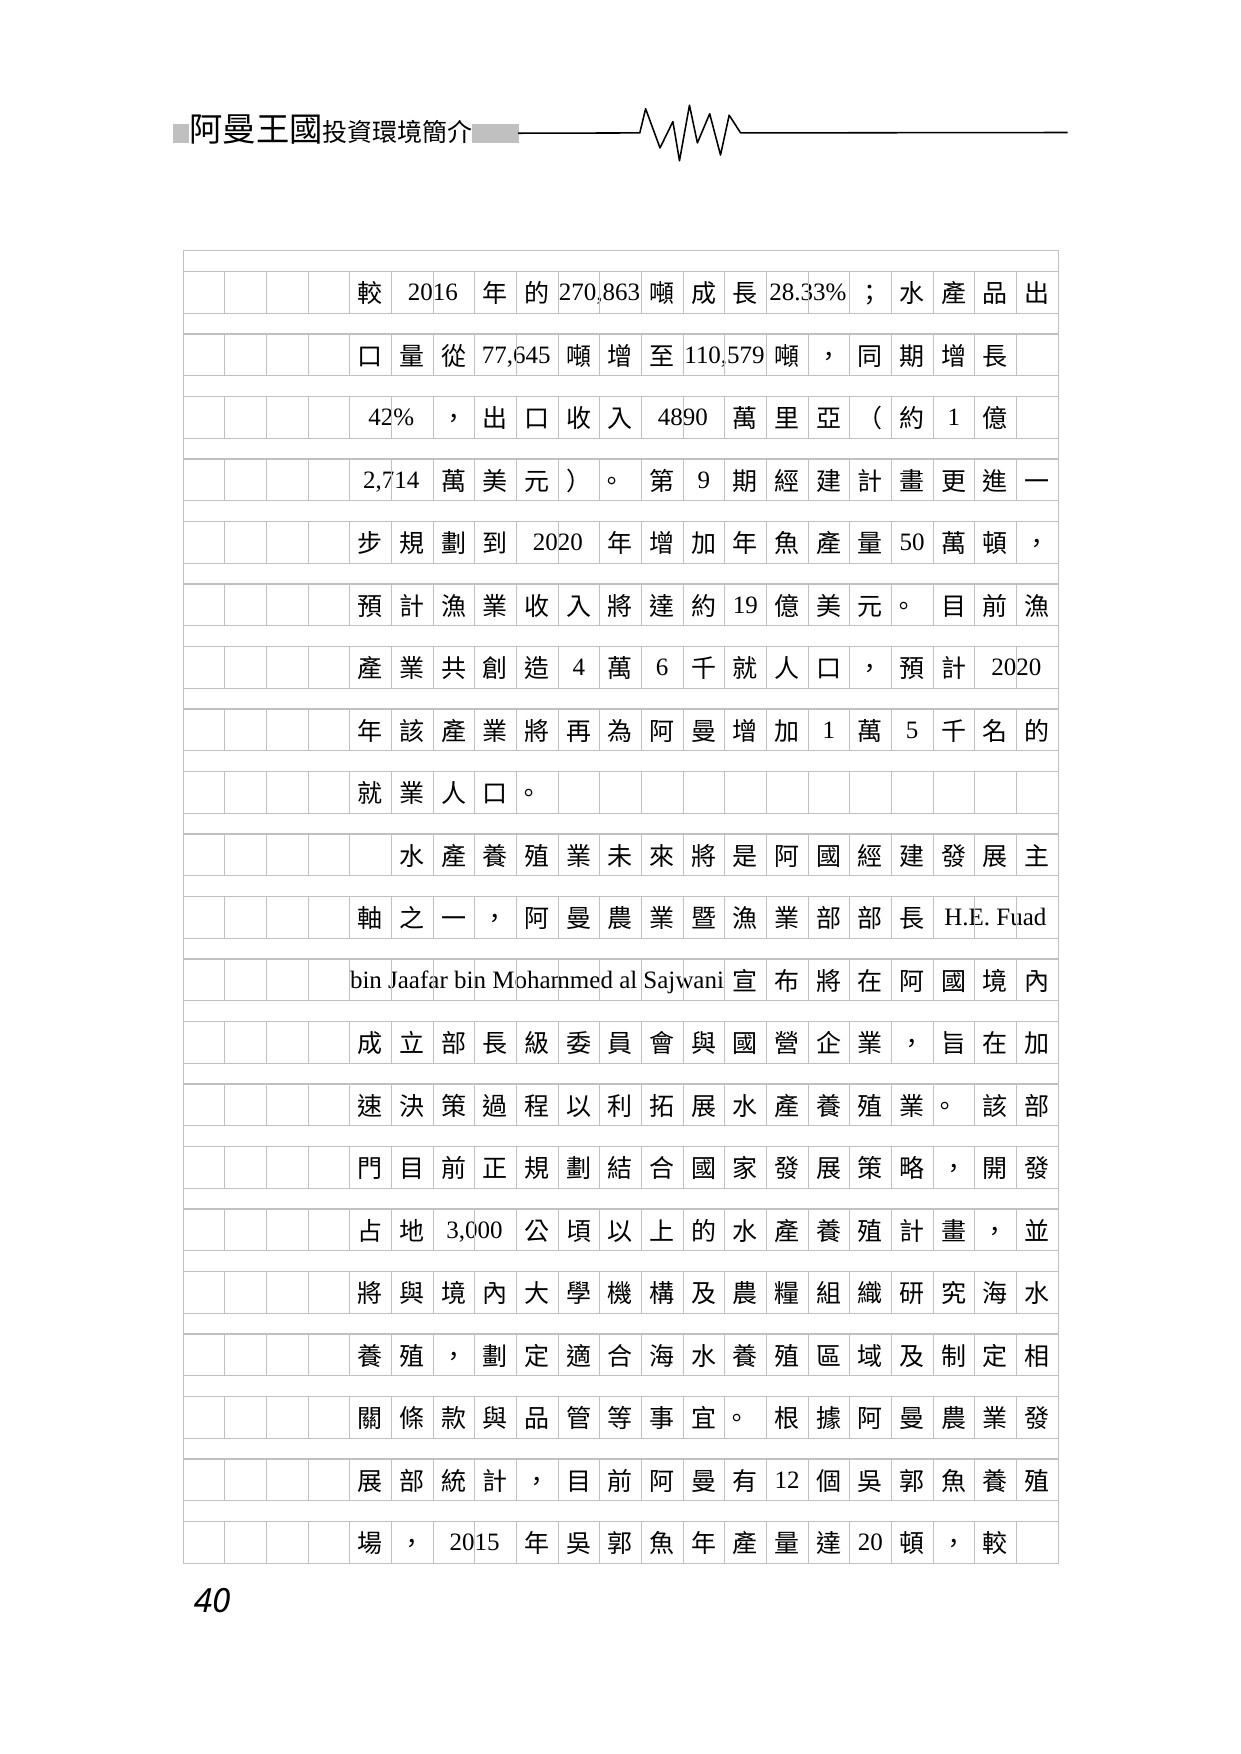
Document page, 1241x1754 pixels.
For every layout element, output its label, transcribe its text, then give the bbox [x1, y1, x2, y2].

text 水產養殖業未來將是阿國經建發展主軸之一，阿曼農業暨漁業部部長H.E. Fuad bin Jaafar bin Mohammed al Sajwani宣布將在阿國境內成立部長級委員會與國營企業，旨在加速決策過程以利拓展水產養殖業。該部門目前正規劃結合國家發展策略，開發占地3,000公頃以上的水產養殖計畫，並將與境內大學機構及農糧組織研究海水養殖，劃定適合海水養殖區域及制定相關條款與品管等事宜。根據阿曼農業發展部統計，目前阿曼有12個吳郭魚養殖場，2015年吳郭魚年產量達20頓，較2014年4頓明顯大幅成長。 [337, 1126, 1058, 1146]
text 阿曼海岸線長達2,100公里，約30%的人口靠漁業維生，第8期5年經建計畫撥款1億里亞（2億6,000萬美元）用於提高漁產品質與增加漁獲來振興漁業。自2015年開始已漸收到成效，根據漁業局報告顯示2017年阿曼魚產量347,600噸，較2016年的270,863噸成長28.33%；水產品出口量從77,645噸增至110,579噸，同期增長42%，出口收入4890萬里亞（約1億2,714萬美元）。第9期經建計畫更進一步規劃到2020年增加年魚產量50萬頓，預計漁業收入將達約19億美元。目前漁產業共創造4萬6千就人口，預計2020年該產業將再為阿曼增加1萬5千名的就業人口。 [337, 564, 1058, 583]
text 水產養殖業未來將是阿國經建發展主軸之一，阿曼農業暨漁業部部長H.E. Fuad bin Jaafar bin Mohammed al Sajwani宣布將在阿國境內成立部長級委員會與國營企業，旨在加速決策過程以利拓展水產養殖業。該部門目前正規劃結合國家發展策略，開發占地3,000公頃以上的水產養殖計畫，並將與境內大學機構及農糧組織研究海水養殖，劃定適合海水養殖區域及制定相關條款與品管等事宜。根據阿曼農業發展部統計，目前阿曼有12個吳郭魚養殖場，2015年吳郭魚年產量達20頓，較2014年4頓明顯大幅成長。 [337, 1376, 1058, 1396]
text 水產養殖業未來將是阿國經建發展主軸之一，阿曼農業暨漁業部部長H.E. Fuad bin Jaafar bin Mohammed al Sajwani宣布將在阿國境內成立部長級委員會與國營企業，旨在加速決策過程以利拓展水產養殖業。該部門目前正規劃結合國家發展策略，開發占地3,000公頃以上的水產養殖計畫，並將與境內大學機構及農糧組織研究海水養殖，劃定適合海水養殖區域及制定相關條款與品管等事宜。根據阿曼農業發展部統計，目前阿曼有12個吳郭魚養殖場，2015年吳郭魚年產量達20頓，較2014年4頓明顯大幅成長。 [337, 1189, 1058, 1208]
text 水產養殖業未來將是阿國經建發展主軸之一，阿曼農業暨漁業部部長H.E. Fuad bin Jaafar bin Mohammed al Sajwani宣布將在阿國境內成立部長級委員會與國營企業，旨在加速決策過程以利拓展水產養殖業。該部門目前正規劃結合國家發展策略，開發占地3,000公頃以上的水產養殖計畫，並將與境內大學機構及農糧組織研究海水養殖，劃定適合海水養殖區域及制定相關條款與品管等事宜。根據阿曼農業發展部統計，目前阿曼有12個吳郭魚養殖場，2015年吳郭魚年產量達20頓，較2014年4頓明顯大幅成長。 [337, 1439, 1058, 1458]
text 阿曼海岸線長達2,100公里，約30%的人口靠漁業維生，第8期5年經建計畫撥款1億里亞（2億6,000萬美元）用於提高漁產品質與增加漁獲來振興漁業。自2015年開始已漸收到成效，根據漁業局報告顯示2017年阿曼魚產量347,600噸，較2016年的270,863噸成長28.33%；水產品出口量從77,645噸增至110,579噸，同期增長42%，出口收入4890萬里亞（約1億2,714萬美元）。第9期經建計畫更進一步規劃到2020年增加年魚產量50萬頓，預計漁業收入將達約19億美元。目前漁產業共創造4萬6千就人口，預計2020年該產業將再為阿曼增加1萬5千名的就業人口。 [337, 439, 1058, 458]
text 水產養殖業未來將是阿國經建發展主軸之一，阿曼農業暨漁業部部長H.E. Fuad bin Jaafar bin Mohammed al Sajwani宣布將在阿國境內成立部長級委員會與國營企業，旨在加速決策過程以利拓展水產養殖業。該部門目前正規劃結合國家發展策略，開發占地3,000公頃以上的水產養殖計畫，並將與境內大學機構及農糧組織研究海水養殖，劃定適合海水養殖區域及制定相關條款與品管等事宜。根據阿曼農業發展部統計，目前阿曼有12個吳郭魚養殖場，2015年吳郭魚年產量達20頓，較2014年4頓明顯大幅成長。 [337, 876, 1058, 896]
text 水產養殖業未來將是阿國經建發展主軸之一，阿曼農業暨漁業部部長H.E. Fuad bin Jaafar bin Mohammed al Sajwani宣布將在阿國境內成立部長級委員會與國營企業，旨在加速決策過程以利拓展水產養殖業。該部門目前正規劃結合國家發展策略，開發占地3,000公頃以上的水產養殖計畫，並將與境內大學機構及農糧組織研究海水養殖，劃定適合海水養殖區域及制定相關條款與品管等事宜。根據阿曼農業發展部統計，目前阿曼有12個吳郭魚養殖場，2015年吳郭魚年產量達20頓，較2014年4頓明顯大幅成長。 [337, 1314, 1058, 1333]
text 阿曼海岸線長達2,100公里，約30%的人口靠漁業維生，第8期5年經建計畫撥款1億里亞（2億6,000萬美元）用於提高漁產品質與增加漁獲來振興漁業。自2015年開始已漸收到成效，根據漁業局報告顯示2017年阿曼魚產量347,600噸，較2016年的270,863噸成長28.33%；水產品出口量從77,645噸增至110,579噸，同期增長42%，出口收入4890萬里亞（約1億2,714萬美元）。第9期經建計畫更進一步規劃到2020年增加年魚產量50萬頓，預計漁業收入將達約19億美元。目前漁產業共創造4萬6千就人口，預計2020年該產業將再為阿曼增加1萬5千名的就業人口。 [337, 689, 1058, 708]
text 阿曼海岸線長達2,100公里，約30%的人口靠漁業維生，第8期5年經建計畫撥款1億里亞（2億6,000萬美元）用於提高漁產品質與增加漁獲來振興漁業。自2015年開始已漸收到成效，根據漁業局報告顯示2017年阿曼魚產量347,600噸，較2016年的270,863噸成長28.33%；水產品出口量從77,645噸增至110,579噸，同期增長42%，出口收入4890萬里亞（約1億2,714萬美元）。第9期經建計畫更進一步規劃到2020年增加年魚產量50萬頓，預計漁業收入將達約19億美元。目前漁產業共創造4萬6千就人口，預計2020年該產業將再為阿曼增加1萬5千名的就業人口。 [337, 314, 1058, 333]
text 水產養殖業未來將是阿國經建發展主軸之一，阿曼農業暨漁業部部長H.E. Fuad bin Jaafar bin Mohammed al Sajwani宣布將在阿國境內成立部長級委員會與國營企業，旨在加速決策過程以利拓展水產養殖業。該部門目前正規劃結合國家發展策略，開發占地3,000公頃以上的水產養殖計畫，並將與境內大學機構及農糧組織研究海水養殖，劃定適合海水養殖區域及制定相關條款與品管等事宜。根據阿曼農業發展部統計，目前阿曼有12個吳郭魚養殖場，2015年吳郭魚年產量達20頓，較2014年4頓明顯大幅成長。 [337, 1064, 1058, 1083]
text 水產養殖業未來將是阿國經建發展主軸之一，阿曼農業暨漁業部部長H.E. Fuad bin Jaafar bin Mohammed al Sajwani宣布將在阿國境內成立部長級委員會與國營企業，旨在加速決策過程以利拓展水產養殖業。該部門目前正規劃結合國家發展策略，開發占地3,000公頃以上的水產養殖計畫，並將與境內大學機構及農糧組織研究海水養殖，劃定適合海水養殖區域及制定相關條款與品管等事宜。根據阿曼農業發展部統計，目前阿曼有12個吳郭魚養殖場，2015年吳郭魚年產量達20頓，較2014年4頓明顯大幅成長。 [337, 1501, 1058, 1521]
text 阿曼海岸線長達2,100公里，約30%的人口靠漁業維生，第8期5年經建計畫撥款1億里亞（2億6,000萬美元）用於提高漁產品質與增加漁獲來振興漁業。自2015年開始已漸收到成效，根據漁業局報告顯示2017年阿曼魚產量347,600噸，較2016年的270,863噸成長28.33%；水產品出口量從77,645噸增至110,579噸，同期增長42%，出口收入4890萬里亞（約1億2,714萬美元）。第9期經建計畫更進一步規劃到2020年增加年魚產量50萬頓，預計漁業收入將達約19億美元。目前漁產業共創造4萬6千就人口，預計2020年該產業將再為阿曼增加1萬5千名的就業人口。 [337, 626, 1058, 646]
text 阿曼海岸線長達2,100公里，約30%的人口靠漁業維生，第8期5年經建計畫撥款1億里亞（2億6,000萬美元）用於提高漁產品質與增加漁獲來振興漁業。自2015年開始已漸收到成效，根據漁業局報告顯示2017年阿曼魚產量347,600噸，較2016年的270,863噸成長28.33%；水產品出口量從77,645噸增至110,579噸，同期增長42%，出口收入4890萬里亞（約1億2,714萬美元）。第9期經建計畫更進一步規劃到2020年增加年魚產量50萬頓，預計漁業收入將達約19億美元。目前漁產業共創造4萬6千就人口，預計2020年該產業將再為阿曼增加1萬5千名的就業人口。 [337, 251, 1058, 271]
text 水產養殖業未來將是阿國經建發展主軸之一，阿曼農業暨漁業部部長H.E. Fuad bin Jaafar bin Mohammed al Sajwani宣布將在阿國境內成立部長級委員會與國營企業，旨在加速決策過程以利拓展水產養殖業。該部門目前正規劃結合國家發展策略，開發占地3,000公頃以上的水產養殖計畫，並將與境內大學機構及農糧組織研究海水養殖，劃定適合海水養殖區域及制定相關條款與品管等事宜。根據阿曼農業發展部統計，目前阿曼有12個吳郭魚養殖場，2015年吳郭魚年產量達20頓，較2014年4頓明顯大幅成長。 [337, 1001, 1058, 1021]
text 阿曼海岸線長達2,100公里，約30%的人口靠漁業維生，第8期5年經建計畫撥款1億里亞（2億6,000萬美元）用於提高漁產品質與增加漁獲來振興漁業。自2015年開始已漸收到成效，根據漁業局報告顯示2017年阿曼魚產量347,600噸，較2016年的270,863噸成長28.33%；水產品出口量從77,645噸增至110,579噸，同期增長42%，出口收入4890萬里亞（約1億2,714萬美元）。第9期經建計畫更進一步規劃到2020年增加年魚產量50萬頓，預計漁業收入將達約19億美元。目前漁產業共創造4萬6千就人口，預計2020年該產業將再為阿曼增加1萬5千名的就業人口。 [337, 751, 1058, 771]
text 阿曼海岸線長達2,100公里，約30%的人口靠漁業維生，第8期5年經建計畫撥款1億里亞（2億6,000萬美元）用於提高漁產品質與增加漁獲來振興漁業。自2015年開始已漸收到成效，根據漁業局報告顯示2017年阿曼魚產量347,600噸，較2016年的270,863噸成長28.33%；水產品出口量從77,645噸增至110,579噸，同期增長42%，出口收入4890萬里亞（約1億2,714萬美元）。第9期經建計畫更進一步規劃到2020年增加年魚產量50萬頓，預計漁業收入將達約19億美元。目前漁產業共創造4萬6千就人口，預計2020年該產業將再為阿曼增加1萬5千名的就業人口。 [337, 376, 1058, 396]
text 阿曼海岸線長達2,100公里，約30%的人口靠漁業維生，第8期5年經建計畫撥款1億里亞（2億6,000萬美元）用於提高漁產品質與增加漁獲來振興漁業。自2015年開始已漸收到成效，根據漁業局報告顯示2017年阿曼魚產量347,600噸，較2016年的270,863噸成長28.33%；水產品出口量從77,645噸增至110,579噸，同期增長42%，出口收入4890萬里亞（約1億2,714萬美元）。第9期經建計畫更進一步規劃到2020年增加年魚產量50萬頓，預計漁業收入將達約19億美元。目前漁產業共創造4萬6千就人口，預計2020年該產業將再為阿曼增加1萬5千名的就業人口。 [337, 501, 1058, 521]
text 水產養殖業未來將是阿國經建發展主軸之一，阿曼農業暨漁業部部長H.E. Fuad bin Jaafar bin Mohammed al Sajwani宣布將在阿國境內成立部長級委員會與國營企業，旨在加速決策過程以利拓展水產養殖業。該部門目前正規劃結合國家發展策略，開發占地3,000公頃以上的水產養殖計畫，並將與境內大學機構及農糧組織研究海水養殖，劃定適合海水養殖區域及制定相關條款與品管等事宜。根據阿曼農業發展部統計，目前阿曼有12個吳郭魚養殖場，2015年吳郭魚年產量達20頓，較2014年4頓明顯大幅成長。 [337, 939, 1058, 958]
text 水產養殖業未來將是阿國經建發展主軸之一，阿曼農業暨漁業部部長H.E. Fuad bin Jaafar bin Mohammed al Sajwani宣布將在阿國境內成立部長級委員會與國營企業，旨在加速決策過程以利拓展水產養殖業。該部門目前正規劃結合國家發展策略，開發占地3,000公頃以上的水產養殖計畫，並將與境內大學機構及農糧組織研究海水養殖，劃定適合海水養殖區域及制定相關條款與品管等事宜。根據阿曼農業發展部統計，目前阿曼有12個吳郭魚養殖場，2015年吳郭魚年產量達20頓，較2014年4頓明顯大幅成長。 [337, 1251, 1058, 1271]
text 水產養殖業未來將是阿國經建發展主軸之一，阿曼農業暨漁業部部長H.E. Fuad bin Jaafar bin Mohammed al Sajwani宣布將在阿國境內成立部長級委員會與國營企業，旨在加速決策過程以利拓展水產養殖業。該部門目前正規劃結合國家發展策略，開發占地3,000公頃以上的水產養殖計畫，並將與境內大學機構及農糧組織研究海水養殖，劃定適合海水養殖區域及制定相關條款與品管等事宜。根據阿曼農業發展部統計，目前阿曼有12個吳郭魚養殖場，2015年吳郭魚年產量達20頓，較2014年4頓明顯大幅成長。 [337, 814, 1058, 833]
